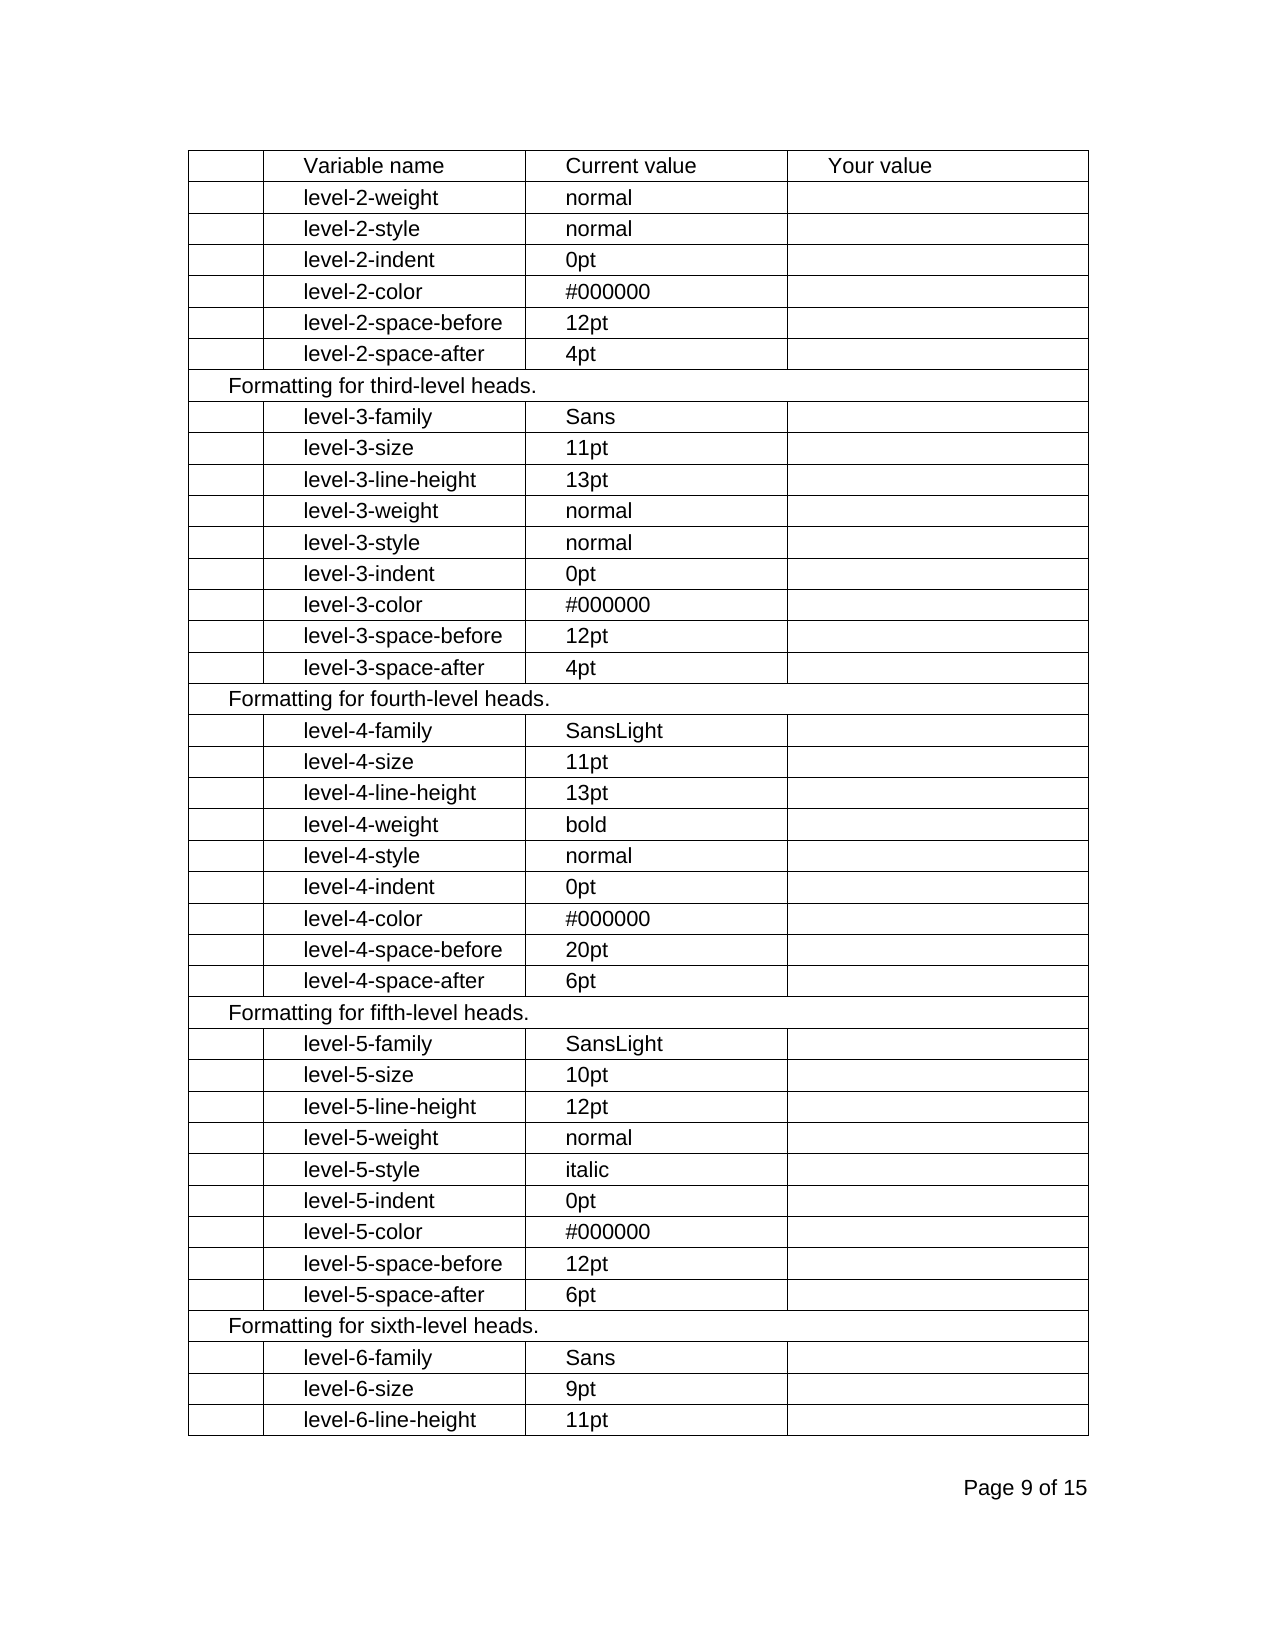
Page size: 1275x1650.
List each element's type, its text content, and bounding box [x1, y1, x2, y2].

table_cell [788, 841, 1088, 871]
table_header Variable name [264, 151, 525, 181]
table_cell level-3-space-before [264, 621, 525, 652]
table_cell level-3-family [264, 402, 525, 432]
table_cell [189, 339, 263, 369]
table_cell #000000 [526, 904, 787, 934]
table_cell level-4-indent [264, 872, 525, 903]
table_cell [189, 245, 263, 275]
table_cell Sans [526, 402, 787, 432]
table_cell Formatting for fifth-level heads. [189, 997, 1088, 1028]
table_cell [189, 1342, 263, 1373]
table_cell [189, 308, 263, 338]
table_cell [788, 1248, 1088, 1279]
table_cell [788, 778, 1088, 808]
table_cell [788, 245, 1088, 275]
table_cell [189, 1405, 263, 1435]
table_cell SansLight [526, 715, 787, 746]
table_cell [189, 433, 263, 464]
table_cell normal [526, 527, 787, 558]
table_cell [189, 809, 263, 840]
table_cell level-5-family [264, 1029, 525, 1059]
table_cell [788, 1280, 1088, 1310]
table_cell 0pt [526, 245, 787, 275]
table_cell level-2-color [264, 276, 525, 307]
table_cell [189, 590, 263, 620]
table_cell bold [526, 809, 787, 840]
table_cell [189, 1154, 263, 1185]
table_cell [788, 433, 1088, 464]
table_cell [189, 182, 263, 213]
table_cell 4pt [526, 653, 787, 683]
table_cell level-4-color [264, 904, 525, 934]
table_cell 0pt [526, 1186, 787, 1216]
table_cell [788, 1405, 1088, 1435]
table_cell level-5-style [264, 1154, 525, 1185]
table_cell level-5-indent [264, 1186, 525, 1216]
table_cell [788, 966, 1088, 996]
table_cell [788, 715, 1088, 746]
table_cell [189, 1186, 263, 1216]
table_cell [189, 872, 263, 903]
table_cell 11pt [526, 1405, 787, 1435]
table_cell level-5-color [264, 1217, 525, 1247]
table_cell Formatting for third-level heads. [189, 370, 1088, 401]
table_cell 6pt [526, 966, 787, 996]
table_cell [788, 465, 1088, 495]
table_cell 0pt [526, 559, 787, 589]
table_cell [189, 778, 263, 808]
table_cell [788, 621, 1088, 652]
table_cell [189, 496, 263, 526]
table_cell [788, 653, 1088, 683]
table_cell 20pt [526, 935, 787, 965]
table_cell [788, 527, 1088, 558]
table_header Your value [788, 151, 1088, 181]
table_cell 13pt [526, 465, 787, 495]
table_cell [189, 935, 263, 965]
table_header [189, 151, 263, 181]
table_cell 12pt [526, 308, 787, 338]
table_cell [189, 904, 263, 934]
table_cell level-5-weight [264, 1123, 525, 1153]
table_cell [189, 747, 263, 777]
table_cell [189, 621, 263, 652]
table_cell [788, 214, 1088, 244]
table_cell [788, 872, 1088, 903]
table_cell [189, 1217, 263, 1247]
table_cell #000000 [526, 590, 787, 620]
table_cell [189, 527, 263, 558]
table_cell [788, 747, 1088, 777]
table_cell level-4-line-height [264, 778, 525, 808]
table_cell [788, 308, 1088, 338]
table_cell [189, 715, 263, 746]
table_cell level-4-size [264, 747, 525, 777]
table_cell level-5-line-height [264, 1092, 525, 1122]
table_cell [788, 496, 1088, 526]
table_cell Formatting for fourth-level heads. [189, 684, 1088, 714]
table_cell [189, 559, 263, 589]
table_cell [788, 590, 1088, 620]
table_cell [788, 1092, 1088, 1122]
table_cell level-6-line-height [264, 1405, 525, 1435]
table_cell normal [526, 214, 787, 244]
table_cell [788, 1123, 1088, 1153]
table_cell level-2-space-before [264, 308, 525, 338]
table_cell level-4-space-before [264, 935, 525, 965]
table_cell level-3-weight [264, 496, 525, 526]
table_cell [788, 559, 1088, 589]
table_cell [189, 402, 263, 432]
table_cell level-3-color [264, 590, 525, 620]
table_cell [189, 966, 263, 996]
table_cell [189, 1092, 263, 1122]
table_cell SansLight [526, 1029, 787, 1059]
table_cell [788, 339, 1088, 369]
table_cell level-4-family [264, 715, 525, 746]
table_cell normal [526, 1123, 787, 1153]
table_cell [788, 1029, 1088, 1059]
table_cell [189, 841, 263, 871]
table_cell 12pt [526, 1248, 787, 1279]
table_cell italic [526, 1154, 787, 1185]
table_cell [189, 214, 263, 244]
table_cell level-2-space-after [264, 339, 525, 369]
table_cell [788, 1186, 1088, 1216]
table_cell level-2-style [264, 214, 525, 244]
table_cell 4pt [526, 339, 787, 369]
table_cell level-3-line-height [264, 465, 525, 495]
table_cell #000000 [526, 1217, 787, 1247]
table_cell level-4-weight [264, 809, 525, 840]
table_cell 13pt [526, 778, 787, 808]
table_cell [788, 1217, 1088, 1247]
table_cell level-3-indent [264, 559, 525, 589]
table_cell normal [526, 841, 787, 871]
table_cell 10pt [526, 1060, 787, 1091]
table_cell [189, 1248, 263, 1279]
table_cell level-4-style [264, 841, 525, 871]
table_header Current value [526, 151, 787, 181]
table_cell level-6-size [264, 1374, 525, 1404]
table_cell Formatting for sixth-level heads. [189, 1311, 1088, 1341]
table_cell level-3-space-after [264, 653, 525, 683]
table_cell 12pt [526, 1092, 787, 1122]
table_cell [788, 402, 1088, 432]
table_cell [189, 465, 263, 495]
table_cell 12pt [526, 621, 787, 652]
table_cell [788, 904, 1088, 934]
table_cell [788, 1154, 1088, 1185]
table_cell 9pt [526, 1374, 787, 1404]
table_cell level-6-family [264, 1342, 525, 1373]
table_cell [788, 1374, 1088, 1404]
table_cell level-2-indent [264, 245, 525, 275]
table_cell level-2-weight [264, 182, 525, 213]
table_cell [788, 935, 1088, 965]
table_cell [788, 276, 1088, 307]
table_cell level-5-size [264, 1060, 525, 1091]
table_cell [788, 1342, 1088, 1373]
table_cell level-3-style [264, 527, 525, 558]
table_cell normal [526, 182, 787, 213]
table_cell level-5-space-after [264, 1280, 525, 1310]
table_cell [189, 276, 263, 307]
table_cell [788, 809, 1088, 840]
table_cell [189, 653, 263, 683]
table_cell 6pt [526, 1280, 787, 1310]
table_cell Sans [526, 1342, 787, 1373]
table_cell normal [526, 496, 787, 526]
table_cell [189, 1060, 263, 1091]
table_cell [788, 1060, 1088, 1091]
table_cell [189, 1123, 263, 1153]
table_cell 11pt [526, 433, 787, 464]
table_cell [189, 1374, 263, 1404]
table_cell level-5-space-before [264, 1248, 525, 1279]
table_cell level-4-space-after [264, 966, 525, 996]
table_cell [788, 182, 1088, 213]
table_cell [189, 1029, 263, 1059]
table_cell 11pt [526, 747, 787, 777]
table_cell 0pt [526, 872, 787, 903]
table_cell [189, 1280, 263, 1310]
table_cell level-3-size [264, 433, 525, 464]
table_cell #000000 [526, 276, 787, 307]
